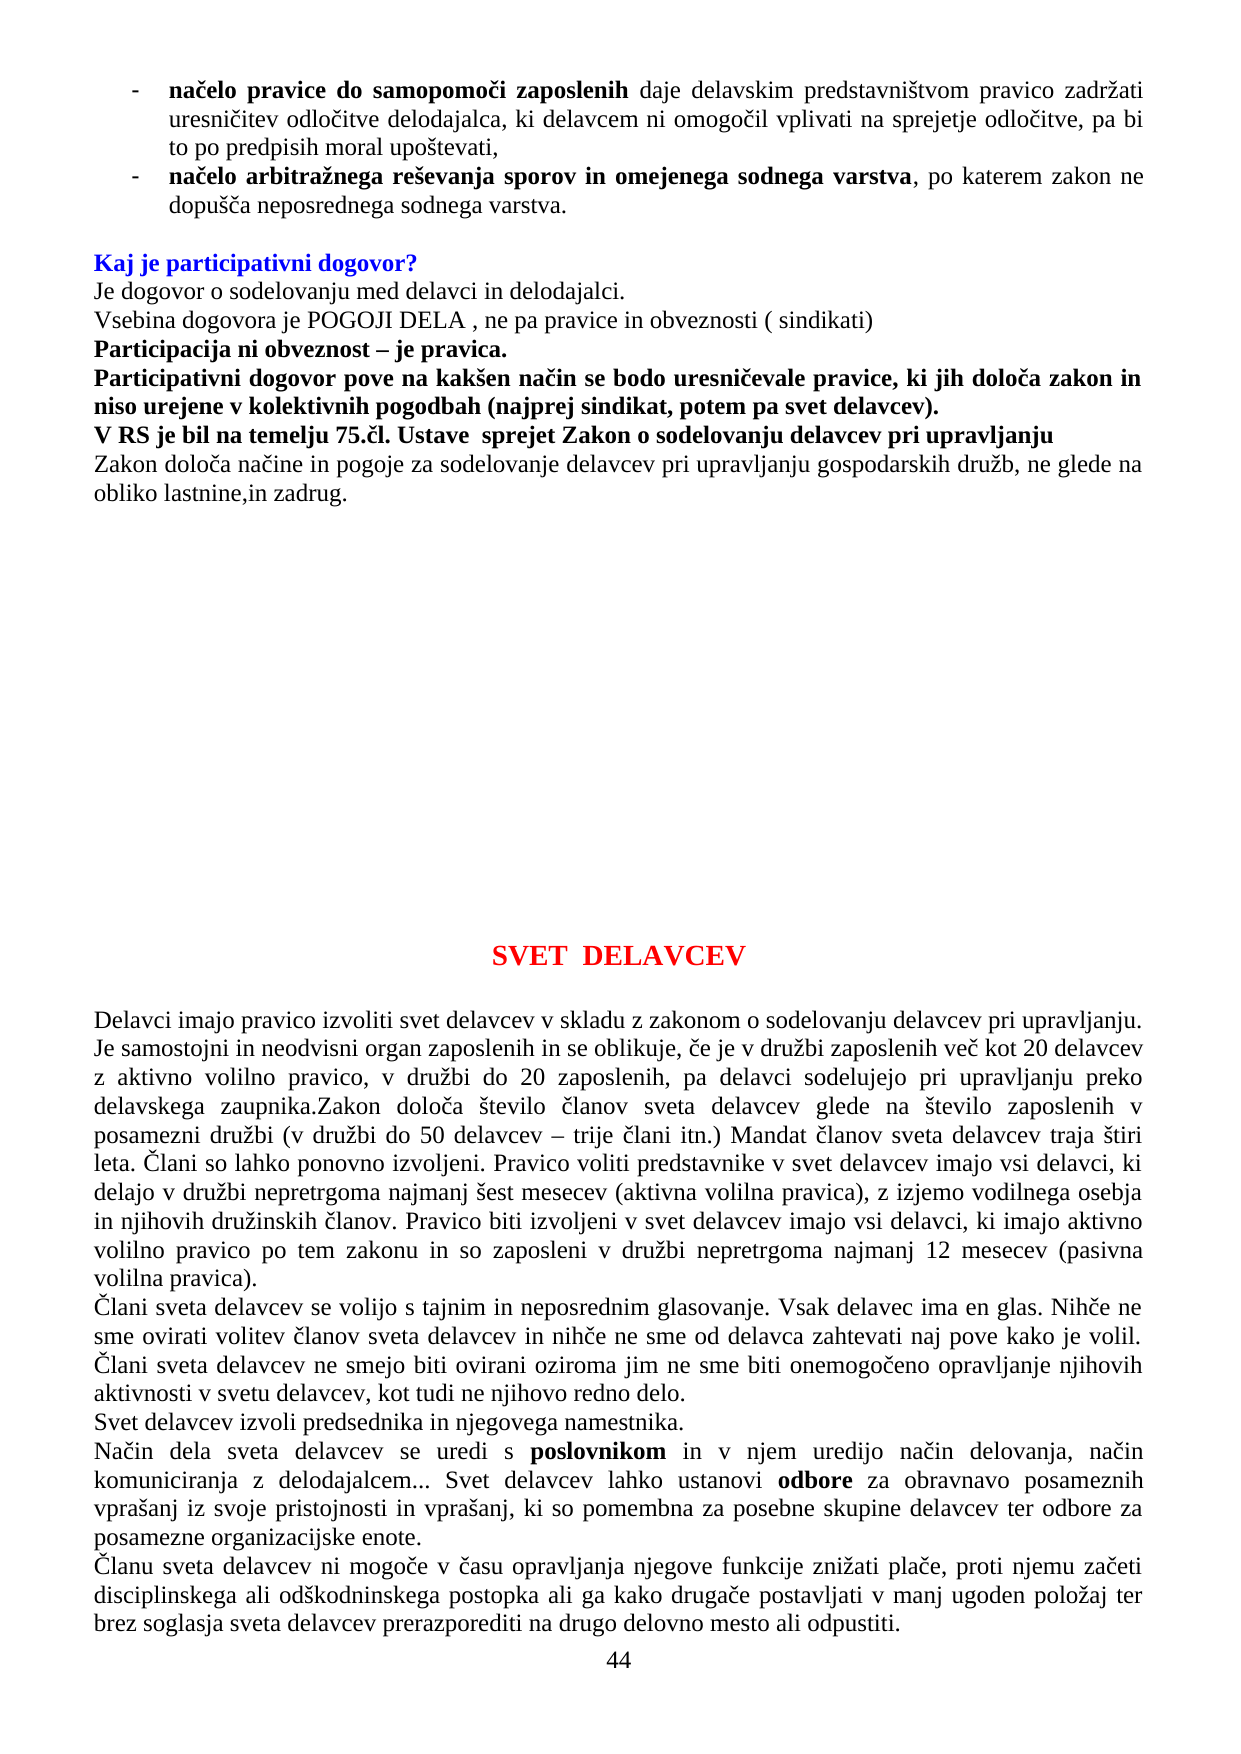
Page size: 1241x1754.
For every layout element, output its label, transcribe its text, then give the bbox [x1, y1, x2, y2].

text Participacija ni obveznost – je pravica. [94, 334, 1144, 363]
text Delavci imajo pravico izvoliti svet delavcev v skladu z zakonom o sodelovanju delavcev pri upravljanju. Je samostojni in neodvisni organ zaposlenih in se oblikuje, če je v družbi zaposlenih več kot 20 delavcev z aktivno volilno pravico, v družbi do 20 zaposlenih, pa delavci sodelujejo pri upravljanju preko delavskega zaupnika.Zakon določa število članov sveta delavcev glede na število zaposlenih v posamezni družbi (v družbi do 50 delavcev – trije člani itn.) Mandat članov sveta delavcev traja štiri leta. Člani so lahko ponovno izvoljeni. Pravico voliti predstavnike v svet delavcev imajo vsi delavci, ki delajo v družbi nepretrgoma najmanj šest mesecev (aktivna volilna pravica), z izjemo vodilnega osebja in njihovih družinskih članov. Pravico biti izvoljeni v svet delavcev imajo vsi delavci, ki imajo aktivno volilno pravico po tem zakonu in so zaposleni v družbi nepretrgoma najmanj 12 mesecev (pasivna volilna pravica). [94, 1005, 1144, 1292]
text Člani sveta delavcev se volijo s tajnim in neposrednim glasovanje. Vsak delavec ima en glas. Nihče ne sme ovirati volitev članov sveta delavcev in nihče ne sme od delavca zahtevati naj pove kako je volil. Člani sveta delavcev ne smejo biti ovirani oziroma jim ne sme biti onemogočeno opravljanje njihovih aktivnosti v svetu delavcev, kot tudi ne njihovo redno delo. [94, 1292, 1144, 1407]
text Članu sveta delavcev ni mogoče v času opravljanja njegove funkcije znižati plače, proti njemu začeti disciplinskega ali odškodninskega postopka ali ga kako drugače postavljati v manj ugoden položaj ter brez soglasja sveta delavcev prerazporediti na drugo delovno mesto ali odpustiti. [94, 1551, 1144, 1637]
subtitle Kaj je participativni dogovor? [94, 248, 1144, 276]
list načelo arbitražnega reševanja sporov in omejenega sodnega varstva, po katerem zakon ne dopušča neposrednega sodnega varstva. [131, 161, 1144, 219]
list načelo pravice do samopomoči zaposlenih daje delavskim predstavništvom pravico zadržati uresničitev odločitve delodajalca, ki delavcem ni omogočil vplivati na sprejetje odločitve, pa bi to po predpisih moral upoštevati, [131, 75, 1144, 161]
text Zakon določa načine in pogoje za sodelovanje delavcev pri upravljanju gospodarskih družb, ne glede na obliko lastnine,in zadrug. [94, 449, 1144, 506]
text Participativni dogovor pove na kakšen način se bodo uresničevale pravice, ki jih določa zakon in niso urejene v kolektivnih pogodbah (najprej sindikat, potem pa svet delavcev). [94, 363, 1144, 420]
text Svet delavcev izvoli predsednika in njegovega namestnika. [94, 1407, 1144, 1436]
text V RS je bil na temelju 75.čl. Ustave sprejet Zakon o sodelovanju delavcev pri upravljanju [94, 420, 1144, 449]
text Vsebina dogovora je POGOJI DELA , ne pa pravice in obveznosti ( sindikati) [94, 305, 1144, 334]
text Način dela sveta delavcev se uredi s poslovnikom in v njem uredijo način delovanja, način komuniciranja z delodajalcem... Svet delavcev lahko ustanovi odbore za obravnavo posameznih vprašanj iz svoje pristojnosti in vprašanj, ki so pomembna za posebne skupine delavcev ter odbore za posamezne organizacijske enote. [94, 1436, 1144, 1551]
text Je dogovor o sodelovanju med delavci in delodajalci. [94, 276, 1144, 305]
text SVET DELAVCEV [94, 938, 1144, 971]
